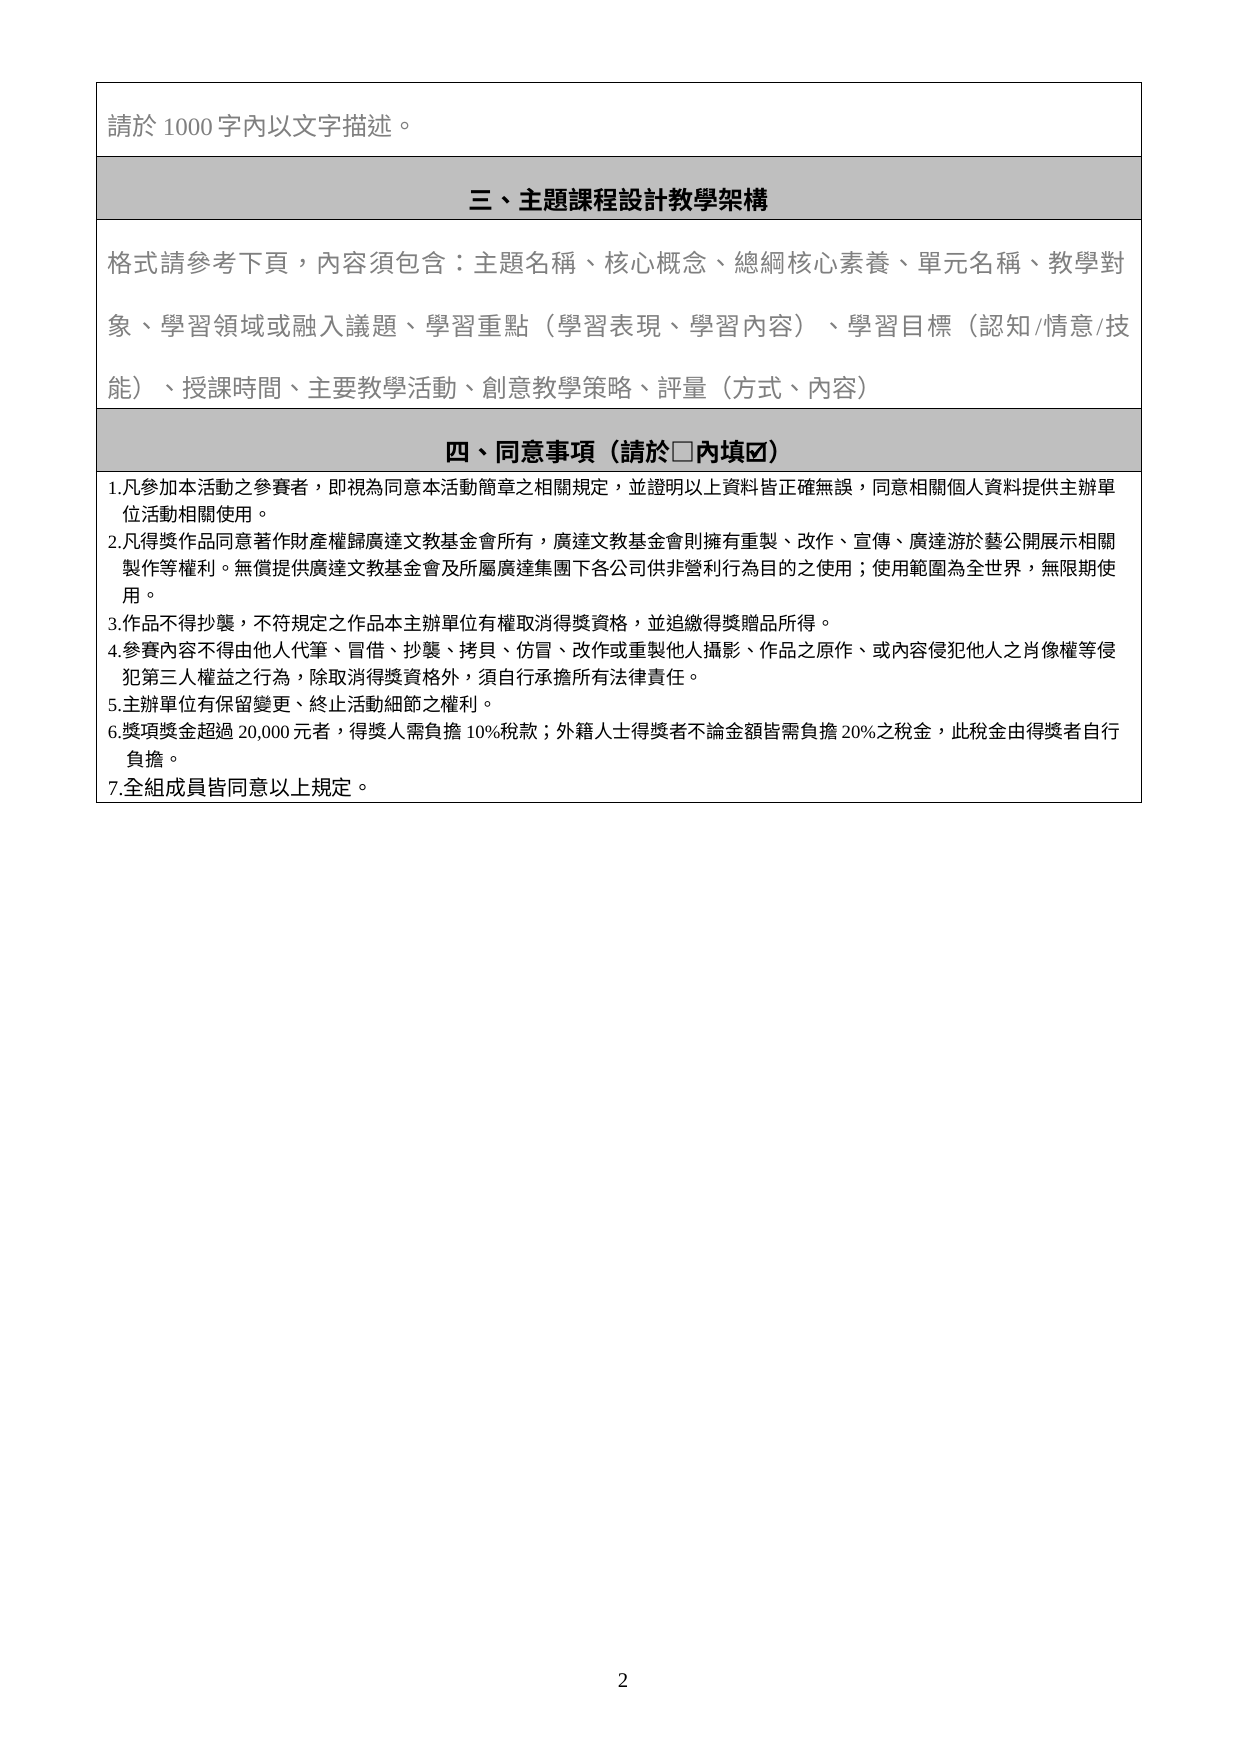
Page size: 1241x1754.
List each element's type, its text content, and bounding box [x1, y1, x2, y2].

table_cell 請於1000字內以文字描述。 [97, 83, 1141, 156]
table_cell 格式請參考下頁，內容須包含：主題名稱、核心概念、總綱核心素養、單元名稱、教學對象、學習領域或融入議題、學習重點（學習表現、學習內容）、學習目標（認知/情意/技能）、授課時間、主要教學活動、創意教學策略、評量（方式、內容） [97, 220, 1141, 408]
table_cell 三、主題課程設計教學架構 [97, 157, 1141, 219]
table_cell 四、同意事項（請於□內填） [97, 409, 1141, 471]
table_cell 1.凡參加本活動之參賽者，即視為同意本活動簡章之相關規定，並證明以上資料皆正確無誤，同意相關個人資料提供主辦單位活動相關使用。 2.凡得獎作品同意著作財產權歸廣達文教基金會所有，廣達文教基金會則擁有重製、改作、宣傳、廣達游於藝公開展示相關製作等權利。無償提供廣達文教基金會及所屬廣達集團下各公司供非營利行為目的之使用；使用範圍為全世界，無限期使用。 3. 作品不得抄襲，不符規定之作品本主辦單位有權取消得獎資格，並追繳得獎贈品所得。 4. 參賽內容不得由他人代筆、冒借、抄襲、拷貝、仿冒、改作或重製他人攝影、作品之原作、或內容侵犯他人之肖像權等侵犯第三人權益之行為，除取消得獎資格外，須自行承擔所有法律責任。 5.主辦單位有保留變更、終止活動細節之權利。 6.獎項獎金超過20,000元者，得獎人需負擔10%稅款；外籍人士得獎者不論金額皆需負擔20%之稅金，此稅金由得獎者自行負擔。 7.全組成員皆同意以上規定。 [97, 472, 1141, 802]
